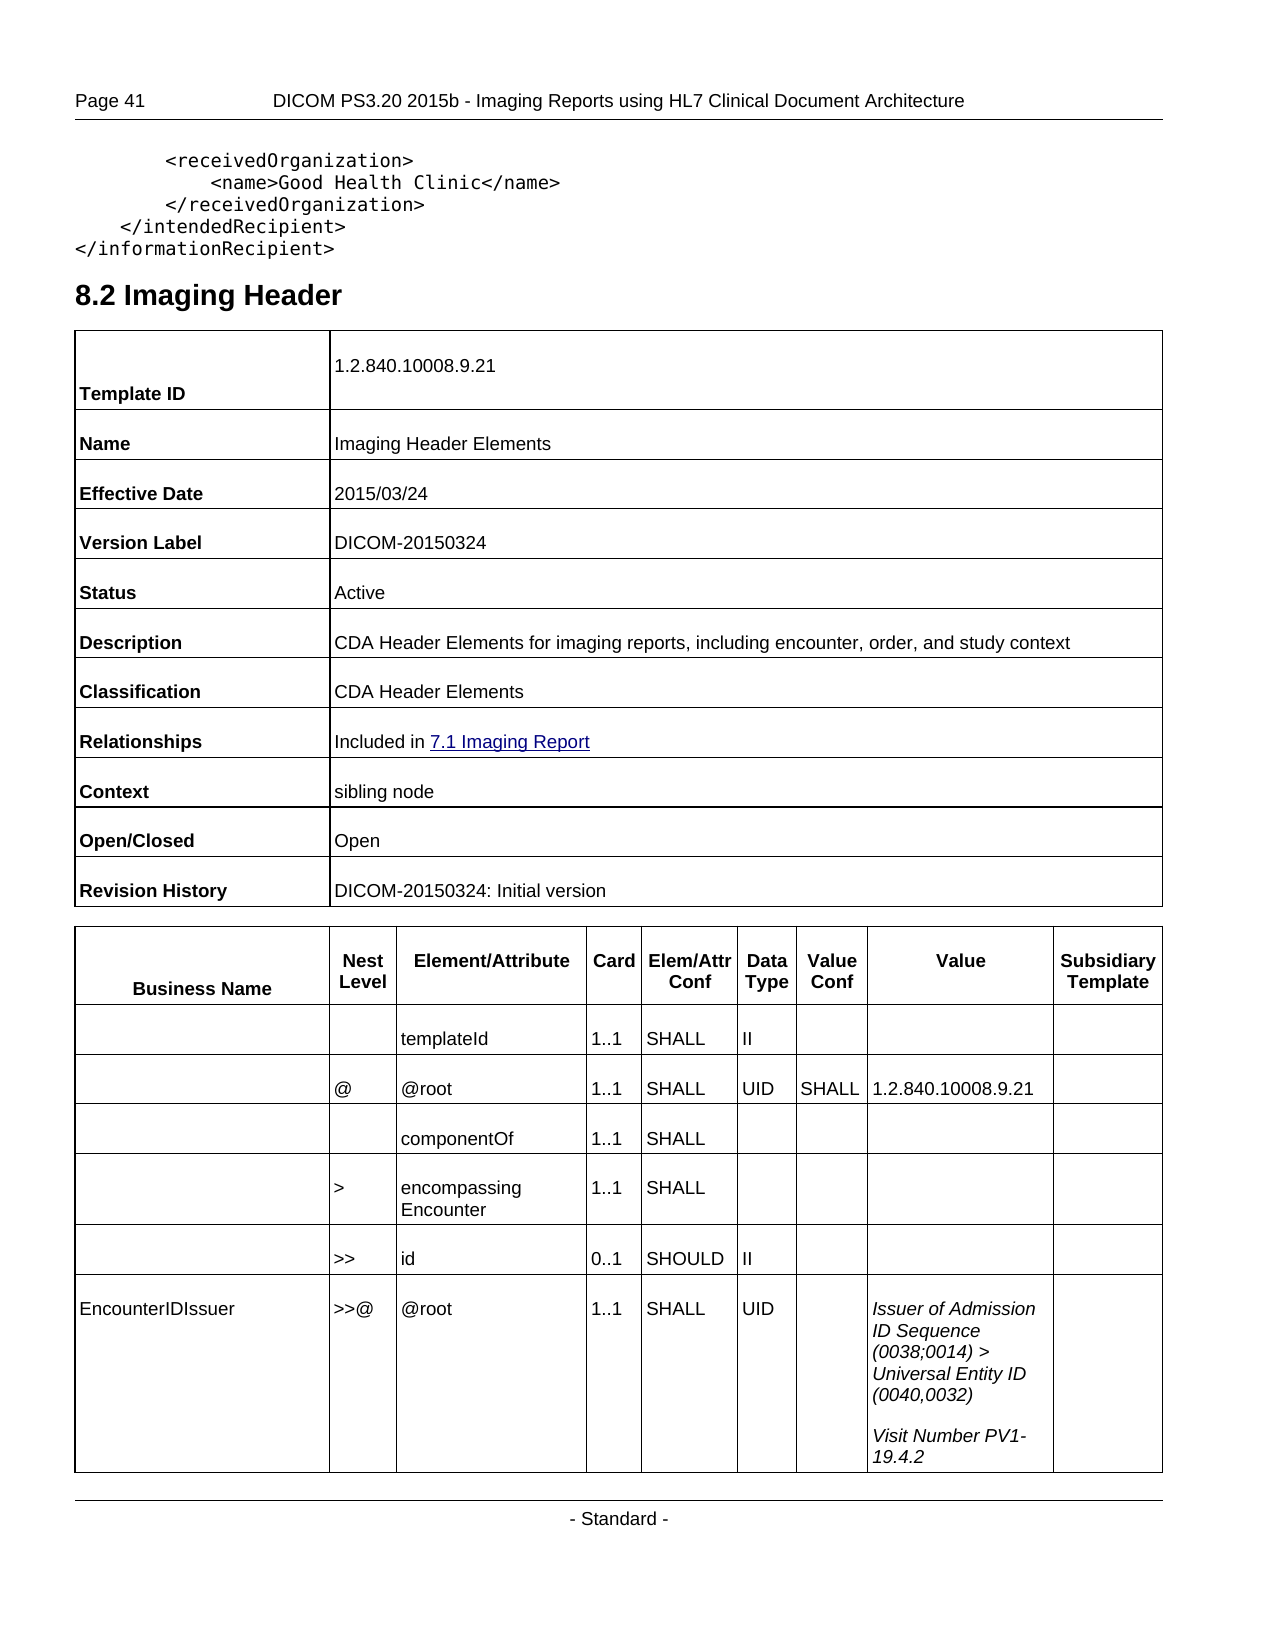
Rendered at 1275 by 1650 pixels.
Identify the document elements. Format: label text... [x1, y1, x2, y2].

table_cell Open/Closed [76, 808, 329, 856]
table_cell > [330, 1154, 396, 1224]
table_cell @ [330, 1055, 396, 1103]
table_cell 1..1 [587, 1154, 641, 1224]
table_cell DICOM-20150324: Initial version [331, 857, 1162, 906]
table_cell SHALL [642, 1154, 737, 1224]
table_header Template ID [76, 331, 329, 409]
table_cell [797, 1225, 867, 1274]
table_cell template​Id [397, 1005, 586, 1054]
table_cell >>@ [330, 1275, 396, 1472]
table_cell [76, 1005, 329, 1054]
table_cell [868, 1104, 1053, 1153]
text 8.2 Imaging Header [75, 278, 1162, 312]
table_cell Relationships [76, 708, 329, 757]
table_header 1.2.840.10008.9.21 [331, 331, 1162, 409]
table_cell [330, 1005, 396, 1054]
table_cell [76, 1104, 329, 1153]
table_cell 1.2.840.10008.9.21 [868, 1055, 1053, 1103]
table_cell sibling node [331, 758, 1162, 806]
table_cell Classification [76, 658, 329, 707]
table_cell UID [738, 1275, 796, 1472]
table_cell Context [76, 758, 329, 806]
table_cell Revision History [76, 857, 329, 906]
table_cell [797, 1104, 867, 1153]
table_cell CDA Header Elements for imaging reports, including encounter, order, and study context [331, 609, 1162, 657]
table_cell [76, 1154, 329, 1224]
table_header Element/​Attribute [397, 927, 586, 1004]
table_cell [1054, 1225, 1162, 1274]
table_cell SHALL [642, 1104, 737, 1153]
table_cell [797, 1154, 867, 1224]
table_cell [868, 1005, 1053, 1054]
table_header Data Type [738, 927, 796, 1004]
table_cell 2015/03/24 [331, 460, 1162, 508]
table_cell Included in 7.1 Imaging Report [331, 708, 1162, 757]
table_cell Active [331, 559, 1162, 608]
table_header Elem/Attr Conf [642, 927, 737, 1004]
table_cell [1054, 1154, 1162, 1224]
table_cell [797, 1005, 867, 1054]
table_header Nest Level [330, 927, 396, 1004]
table_cell SHALL [797, 1055, 867, 1103]
table_cell Imaging Header Elements [331, 410, 1162, 458]
table_cell II [738, 1005, 796, 1054]
table_cell DICOM-20150324 [331, 509, 1162, 558]
table_cell Open [331, 808, 1162, 856]
table_cell @root [397, 1055, 586, 1103]
table_cell >> [330, 1225, 396, 1274]
table_cell SHALL [642, 1275, 737, 1472]
table_cell id [397, 1225, 586, 1274]
table_cell Encounter​IDIssuer [76, 1275, 329, 1472]
table_cell [1054, 1055, 1162, 1103]
table_cell [76, 1055, 329, 1103]
table_cell Status [76, 559, 329, 608]
table_cell Effective Date [76, 460, 329, 508]
text <receivedOrganization> <name>Good Health Clinic</name> </receivedOrganization> </intendedRecipient> </informationRecipient> [75, 150, 1162, 259]
table_header Value [868, 927, 1053, 1004]
table_header Business Name [76, 927, 329, 1004]
table_cell [868, 1154, 1053, 1224]
table_cell Issuer of Admission ID Sequence (0038;0014) > Universal Entity ID (0040,0032) Visit Number PV1-19.4.2 [868, 1275, 1053, 1472]
table_cell 0..1 [587, 1225, 641, 1274]
table_cell [797, 1275, 867, 1472]
table_header Value Conf [797, 927, 867, 1004]
table_cell SHALL [642, 1055, 737, 1103]
table_cell 1..1 [587, 1275, 641, 1472]
table_cell UID [738, 1055, 796, 1103]
table_header Card [587, 927, 641, 1004]
table_cell [330, 1104, 396, 1153]
table_cell component​Of [397, 1104, 586, 1153]
table_cell [868, 1225, 1053, 1274]
table_cell [738, 1104, 796, 1153]
table_cell encompassing​Encounter [397, 1154, 586, 1224]
table_cell CDA Header Elements [331, 658, 1162, 707]
table_cell Name [76, 410, 329, 458]
table_cell 1..1 [587, 1055, 641, 1103]
table_cell [1054, 1104, 1162, 1153]
table_cell II [738, 1225, 796, 1274]
table_cell [738, 1154, 796, 1224]
table_header Subsidiary Template [1054, 927, 1162, 1004]
table_cell SHALL [642, 1005, 737, 1054]
table_cell SHOULD [642, 1225, 737, 1274]
table_cell [76, 1225, 329, 1274]
table_cell [1054, 1005, 1162, 1054]
table_cell Version Label [76, 509, 329, 558]
table_cell 1..1 [587, 1104, 641, 1153]
table_cell @root [397, 1275, 586, 1472]
table_cell Description [76, 609, 329, 657]
table_cell 1..1 [587, 1005, 641, 1054]
table_cell [1054, 1275, 1162, 1472]
